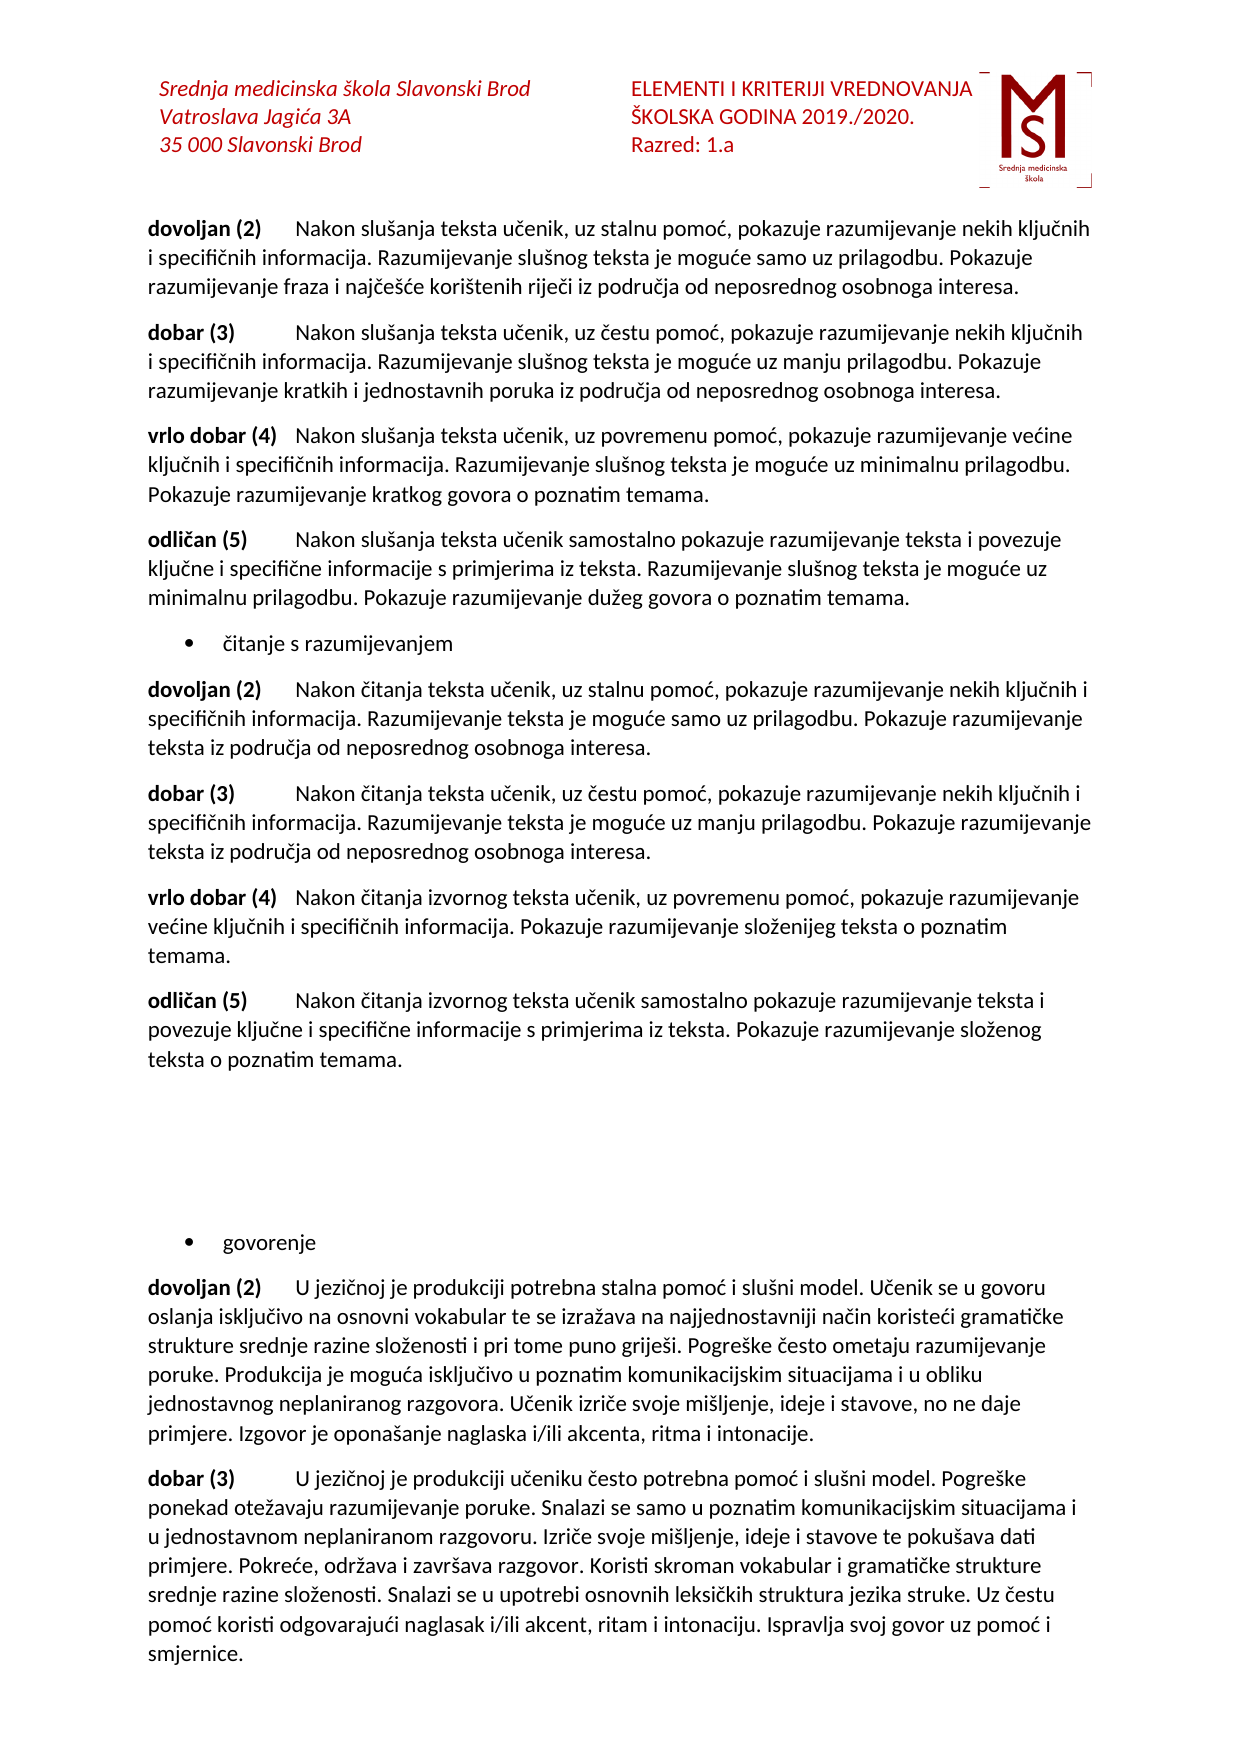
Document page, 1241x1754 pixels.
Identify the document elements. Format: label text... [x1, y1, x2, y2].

text odličan (5) Nakon čitanja izvornog teksta učenik samostalno pokazuje razumijevanje teksta i povezuje ključne i specifične informacije s primjerima iz teksta. Pokazuje razumijevanje složenog teksta o poznatim temama. [148, 987, 1093, 1073]
text dovoljan (2) Nakon čitanja teksta učenik, uz stalnu pomoć, pokazuje razumijevanje nekih ključnih i specifičnih informacija. Razumijevanje teksta je moguće samo uz prilagodbu. Pokazuje razumijevanje teksta iz područja od neposrednog osobnoga interesa. [148, 675, 1093, 761]
text dobar (3) Nakon čitanja teksta učenik, uz čestu pomoć, pokazuje razumijevanje nekih ključnih i specifičnih informacija. Razumijevanje teksta je moguće uz manju prilagodbu. Pokazuje razumijevanje teksta iz područja od neposrednog osobnoga interesa. [148, 779, 1093, 865]
text dovoljan (2) U jezičnoj je produkciji potrebna stalna pomoć i slušni model. Učenik se u govoru oslanja isključivo na osnovni vokabular te se izražava na najjednostavniji način koristeći gramatičke strukture srednje razine složenosti i pri tome puno griješi. Pogreške često ometaju razumijevanje poruke. Produkcija je moguća isključivo u poznatim komunikacijskim situacijama i u obliku jednostavnog neplaniranog razgovora. Učenik izriče svoje mišljenje, ideje i stavove, no ne daje primjere. Izgovor je oponašanje naglaska i/ili akcenta, ritma i intonacije. [148, 1273, 1093, 1447]
text dovoljan (2) Nakon slušanja teksta učenik, uz stalnu pomoć, pokazuje razumijevanje nekih ključnih i specifičnih informacija. Razumijevanje slušnog teksta je moguće samo uz prilagodbu. Pokazuje razumijevanje fraza i najčešće korištenih riječi iz područja od neposrednog osobnoga interesa. [148, 214, 1093, 300]
text dobar (3) U jezičnoj je produkciji učeniku često potrebna pomoć i slušni model. Pogreške ponekad otežavaju razumijevanje poruke. Snalazi se samo u poznatim komunikacijskim situacijama i u jednostavnom neplaniranom razgovoru. Izriče svoje mišljenje, ideje i stavove te pokušava dati primjere. Pokreće, održava i završava razgovor. Koristi skroman vokabular i gramatičke strukture srednje razine složenosti. Snalazi se u upotrebi osnovnih leksičkih struktura jezika struke. Uz čestu pomoć koristi odgovarajući naglasak i/ili akcent, ritam i intonaciju. Ispravlja svoj govor uz pomoć i smjernice. [148, 1464, 1093, 1667]
text odličan (5) Nakon slušanja teksta učenik samostalno pokazuje razumijevanje teksta i povezuje ključne i specifične informacije s primjerima iz teksta. Razumijevanje slušnog teksta je moguće uz minimalnu prilagodbu. Pokazuje razumijevanje dužeg govora o poznatim temama. [148, 525, 1093, 612]
text dobar (3) Nakon slušanja teksta učenik, uz čestu pomoć, pokazuje razumijevanje nekih ključnih i specifičnih informacija. Razumijevanje slušnog teksta je moguće uz manju prilagodbu. Pokazuje razumijevanje kratkih i jednostavnih poruka iz područja od neposrednog osobnoga interesa. [148, 318, 1093, 404]
list čitanje s razumijevanjem [185, 629, 1093, 657]
text vrlo dobar (4) Nakon slušanja teksta učenik, uz povremenu pomoć, pokazuje razumijevanje većine ključnih i specifičnih informacija. Razumijevanje slušnog teksta je moguće uz minimalnu prilagodbu. Pokazuje razumijevanje kratkog govora o poznatim temama. [148, 422, 1093, 508]
list govorenje [185, 1228, 1093, 1256]
text vrlo dobar (4) Nakon čitanja izvornog teksta učenik, uz povremenu pomoć, pokazuje razumijevanje većine ključnih i specifičnih informacija. Pokazuje razumijevanje složenijeg teksta o poznatim temama. [148, 883, 1093, 969]
